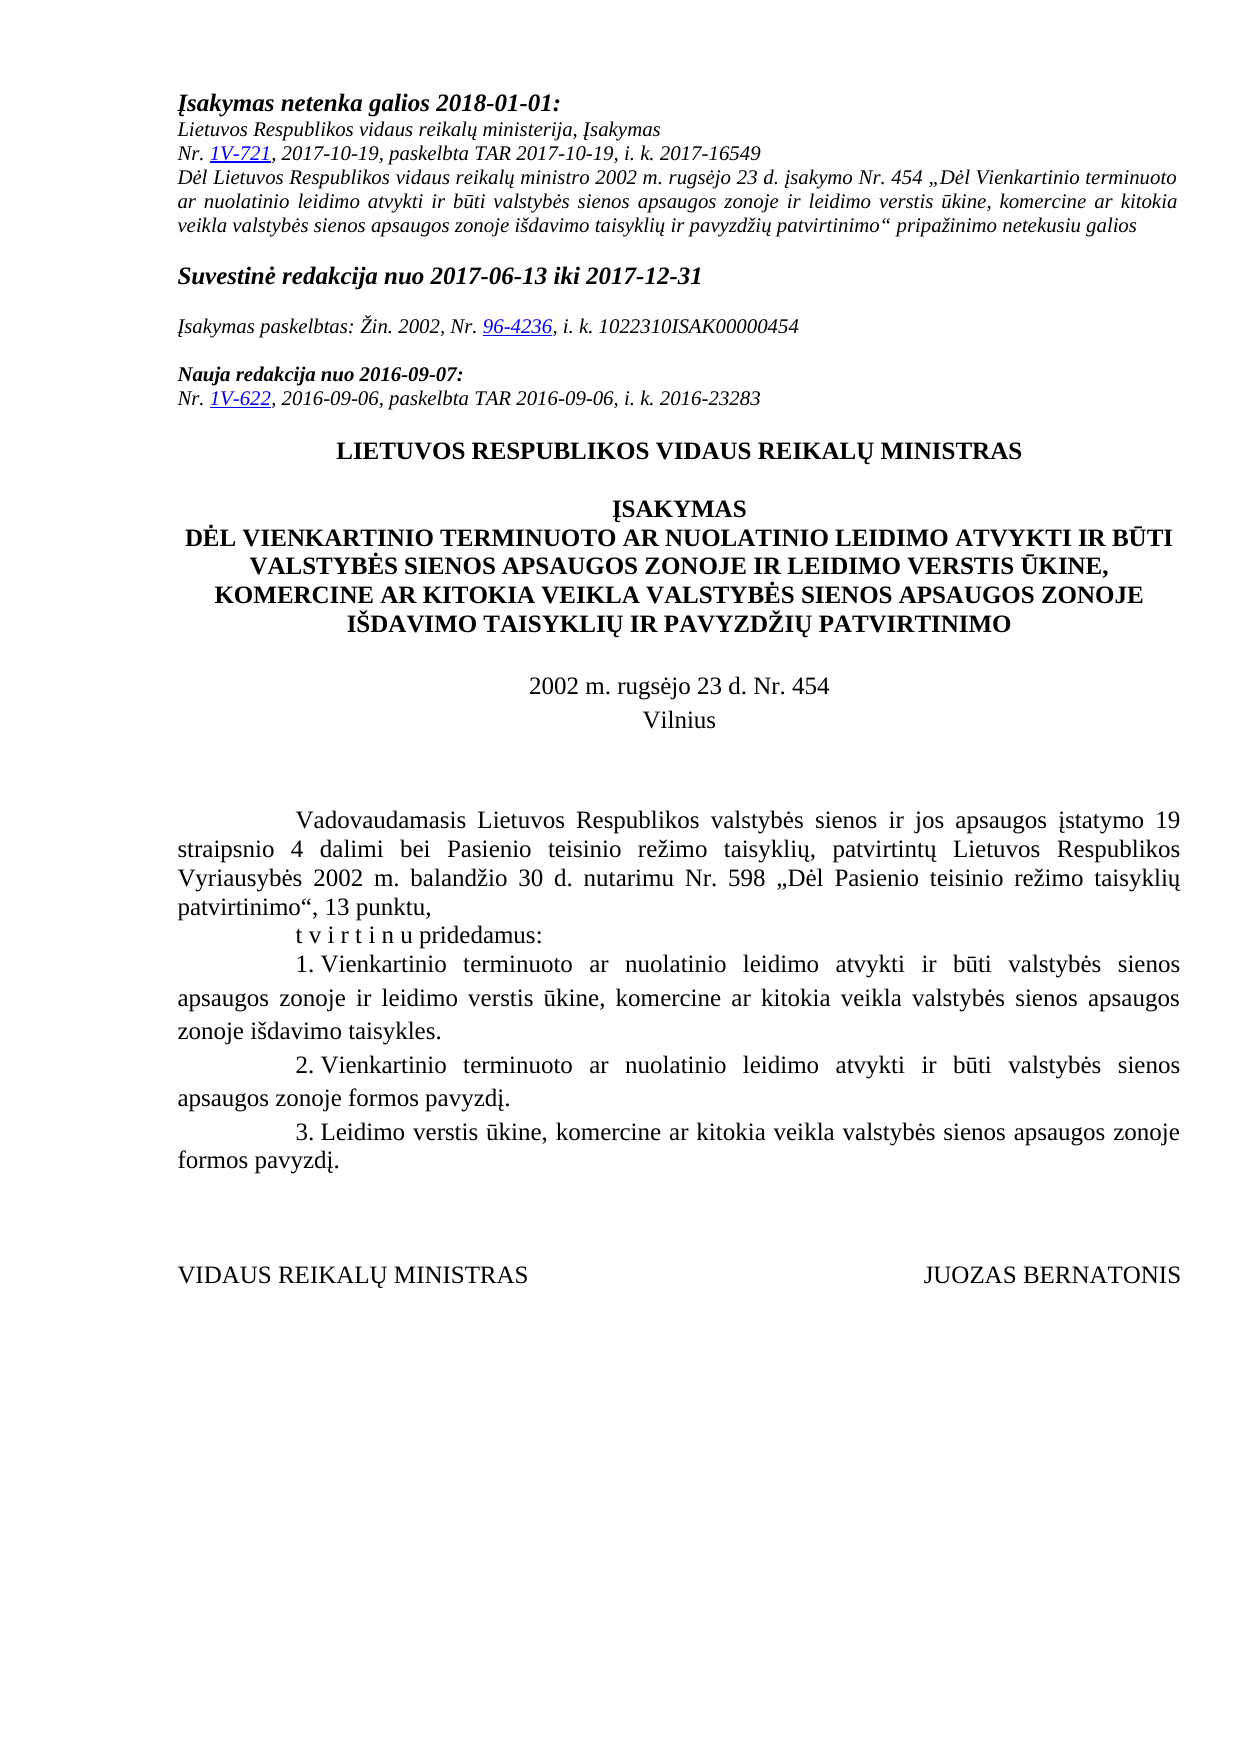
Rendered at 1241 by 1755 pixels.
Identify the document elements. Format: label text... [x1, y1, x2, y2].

text Vilnius [177, 705, 1181, 733]
text Nr. 1V-721, 2017-10-19, paskelbta TAR 2017-10-19, i. k. 2017-16549 [177, 141, 1181, 165]
text 3. Leidimo verstis ūkine, komercine ar kitokia veikla valstybės sienos apsaugos zonoje formos pavyzdį. [177, 1117, 1181, 1174]
text ĮSAKYMAS [177, 494, 1181, 523]
text 1. Vienkartinio terminuoto ar nuolatinio leidimo atvykti ir būti valstybės sienos apsaugos zonoje ir leidimo verstis ūkine, komercine ar kitokia veikla valstybės sienos apsaugos zonoje išdavimo taisykles. [177, 949, 1181, 1045]
text Lietuvos Respublikos vidaus reikalų ministerija, Įsakymas [177, 117, 1181, 141]
text Įsakymas netenka galios 2018-01-01: [177, 88, 1181, 117]
text 2. Vienkartinio terminuoto ar nuolatinio leidimo atvykti ir būti valstybės sienos apsaugos zonoje formos pavyzdį. [177, 1050, 1181, 1112]
text Dėl Lietuvos Respublikos vidaus reikalų ministro 2002 m. rugsėjo 23 d. įsakymo Nr. 454 „Dėl Vienkartinio terminuoto ar nuolatinio leidimo atvykti ir būti valstybės sienos apsaugos zonoje ir leidimo verstis ūkine, komercine ar kitokia veikla valstybės sienos apsaugos zonoje išdavimo taisyklių ir pavyzdžių patvirtinimo“ pripažinimo netekusiu galios [177, 165, 1181, 237]
text Suvestinė redakcija nuo 2017-06-13 iki 2017-12-31 [177, 261, 1181, 290]
text VIDAUS REIKALŲ MINISTRAS JUOZAS BERNATONIS [177, 1261, 1181, 1289]
text DĖL VIENKARTINIO TERMINUOTO AR NUOLATINIO LEIDIMO ATVYKTI IR BŪTI VALSTYBĖS SIENOS APSAUGOS ZONOJE IR LEIDIMO VERSTIS ŪKINE, KOMERCINE AR KITOKIA VEIKLA VALSTYBĖS SIENOS APSAUGOS ZONOJE IŠDAVIMO TAISYKLIŲ ir pavyzdžių PATVIRTINIMO [177, 523, 1181, 638]
text Įsakymas paskelbtas: Žin. 2002, Nr. 96-4236, i. k. 1022310ISAK00000454 [177, 314, 1181, 338]
text Vadovaudamasis Lietuvos Respublikos valstybės sienos ir jos apsaugos įstatymo 19 straipsnio 4 dalimi bei Pasienio teisinio režimo taisyklių, patvirtintų Lietuvos Respublikos Vyriausybės 2002 m. balandžio 30 d. nutarimu Nr. 598 „Dėl Pasienio teisinio režimo taisyklių patvirtinimo“, 13 punktu, [177, 805, 1181, 920]
text Nauja redakcija nuo 2016-09-07: [177, 362, 1181, 386]
text LIETUVOS RESPUBLIKOS VIDAUS REIKALŲ MINISTRAS [177, 436, 1181, 465]
text Nr. 1V-622, 2016-09-06, paskelbta TAR 2016-09-06, i. k. 2016-23283 [177, 386, 1181, 410]
text 2002 m. rugsėjo 23 d. Nr. 454 [177, 671, 1181, 700]
text t v i r t i n u pridedamus: [177, 920, 1181, 949]
